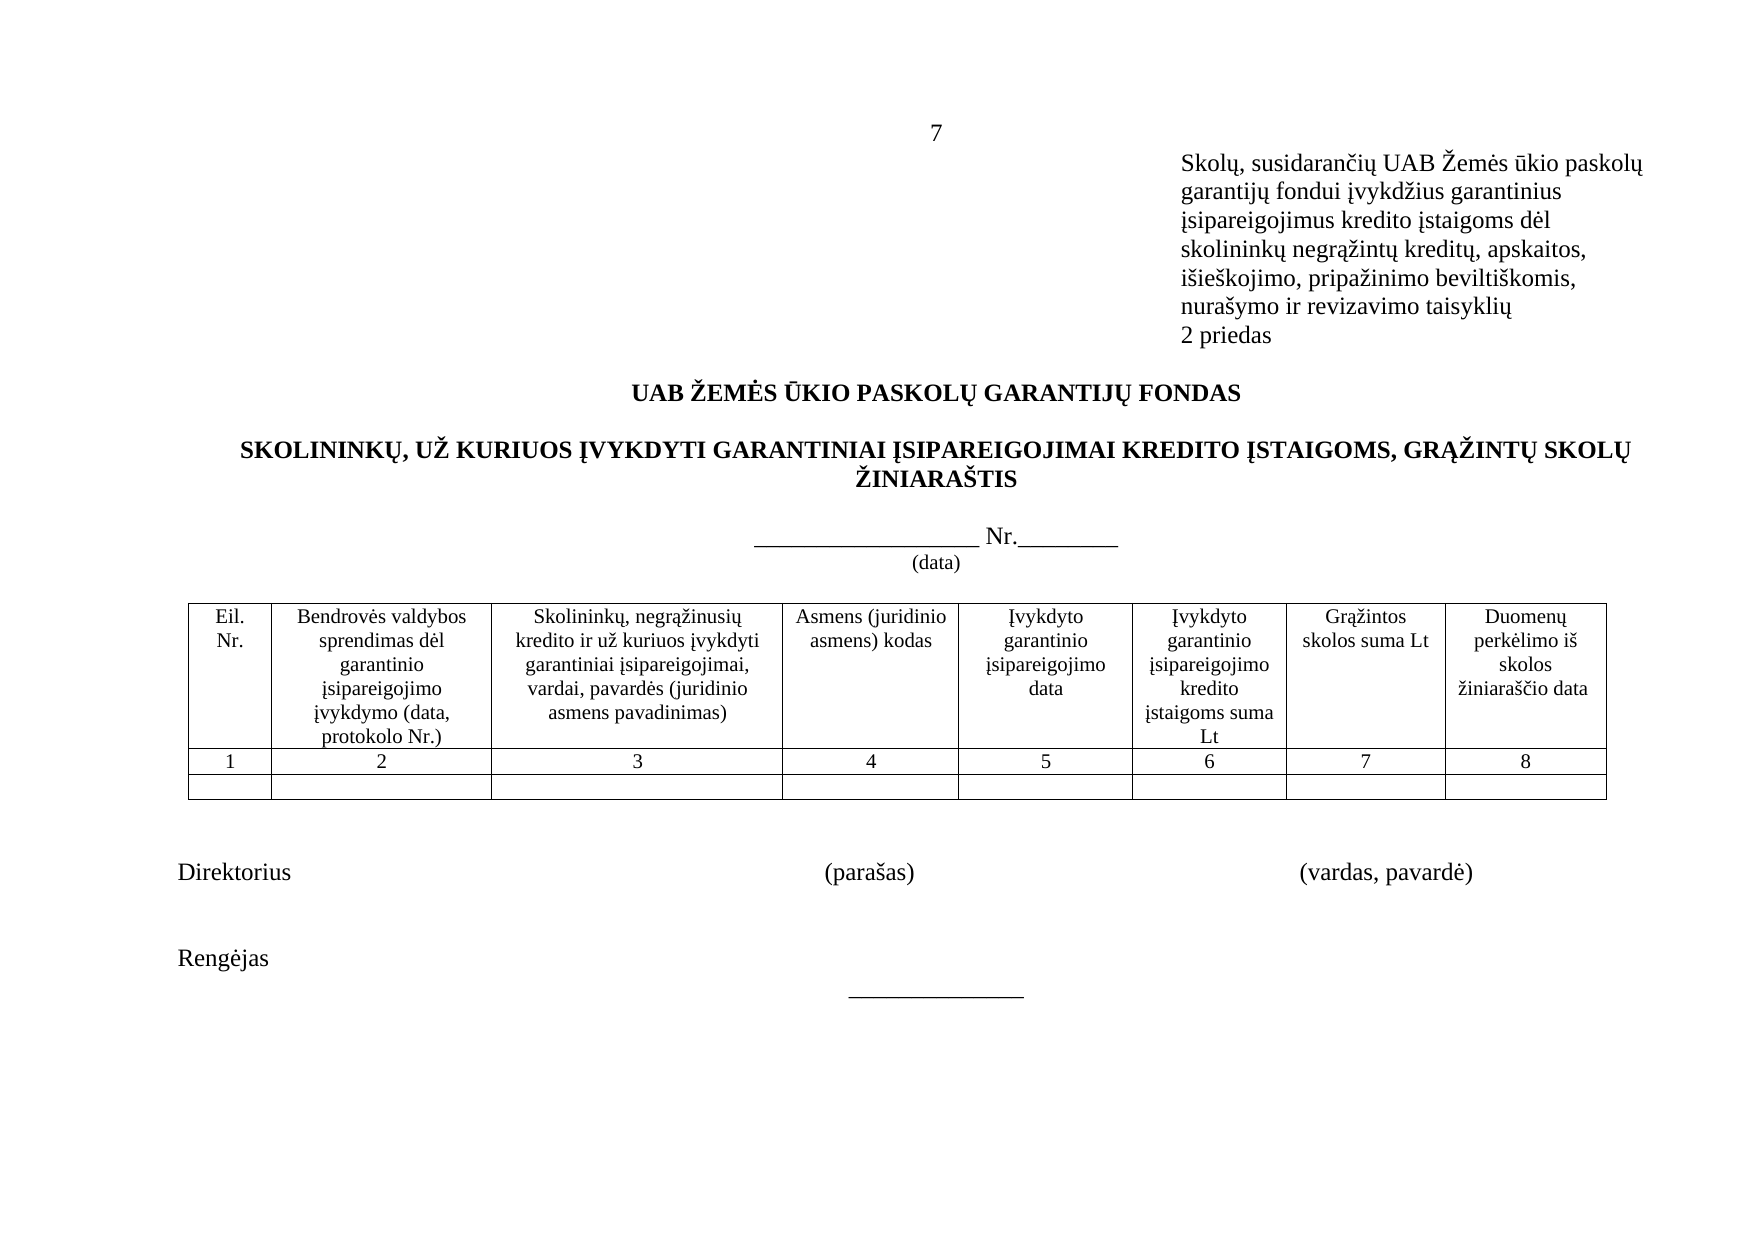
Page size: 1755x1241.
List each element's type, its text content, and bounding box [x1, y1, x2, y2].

table_cell 8 [1446, 749, 1606, 773]
table_header Duomenų perkėlimo iš skolos žiniaraščio data [1446, 604, 1606, 748]
table_header Asmens (juridinio asmens) kodas [783, 604, 958, 748]
text Rengėjas [177, 943, 1695, 972]
table_cell 6 [1133, 749, 1286, 773]
table_header Įvykdyto garantinio įsipareigojimo kredito įstaigoms suma Lt [1133, 604, 1286, 748]
table_cell 1 [189, 749, 271, 773]
text Direktorius (parašas) (vardas, pavardė) [177, 857, 1695, 886]
text įsipareigojimus kredito įstaigoms dėl [177, 205, 1695, 234]
table_header Bendrovės valdybos sprendimas dėl garantinio įsipareigojimo įvykdymo (data, protokolo Nr.) [272, 604, 491, 748]
table_cell 4 [783, 749, 958, 773]
table_cell [272, 775, 491, 798]
text ______________ [177, 972, 1695, 1001]
text skolininkų negrąžintų kreditų, apskaitos, [177, 234, 1695, 263]
text 2 priedas [177, 320, 1695, 349]
text nurašymo ir revizavimo taisyklių [177, 291, 1695, 320]
table_cell 7 [1287, 749, 1445, 773]
table_header Įvykdyto garantinio įsipareigojimo data [959, 604, 1132, 748]
text SKOLININKŲ, UŽ KURIUOS ĮVYKDYTI GARANTINIAI ĮSIPAREIGOJIMAI KREDITO ĮSTAIGOMS, GRĄŽINTŲ SKOLŲ ŽINIARAŠTIS [177, 435, 1695, 493]
table_cell [1133, 775, 1286, 798]
table_header Grąžintos skolos suma Lt [1287, 604, 1445, 748]
table_cell [783, 775, 958, 798]
table_cell [1446, 775, 1606, 798]
table_cell 3 [492, 749, 782, 773]
text Skolų, susidarančių UAB Žemės ūkio paskolų [1181, 148, 1695, 176]
table_header Skolininkų, negrąžinusių kredito ir už kuriuos įvykdyti garantiniai įsipareigojimai, vardai, pavardės (juridinio asmens pavadinimas) [492, 604, 782, 748]
text __________________ Nr.________ [177, 521, 1695, 550]
table_cell 2 [272, 749, 491, 773]
table_cell 5 [959, 749, 1132, 773]
table_cell [959, 775, 1132, 798]
table_cell [492, 775, 782, 798]
text garantijų fondui įvykdžius garantinius [177, 176, 1695, 205]
table_cell [1287, 775, 1445, 798]
text išieškojimo, pripažinimo beviltiškomis, [177, 263, 1695, 291]
text UAB ŽEMĖS ŪKIO PASKOLŲ GARANTIJŲ FONDAS [177, 378, 1695, 406]
table_cell [189, 775, 271, 798]
table_header Eil. Nr. [189, 604, 271, 748]
text (data) [177, 550, 1695, 574]
